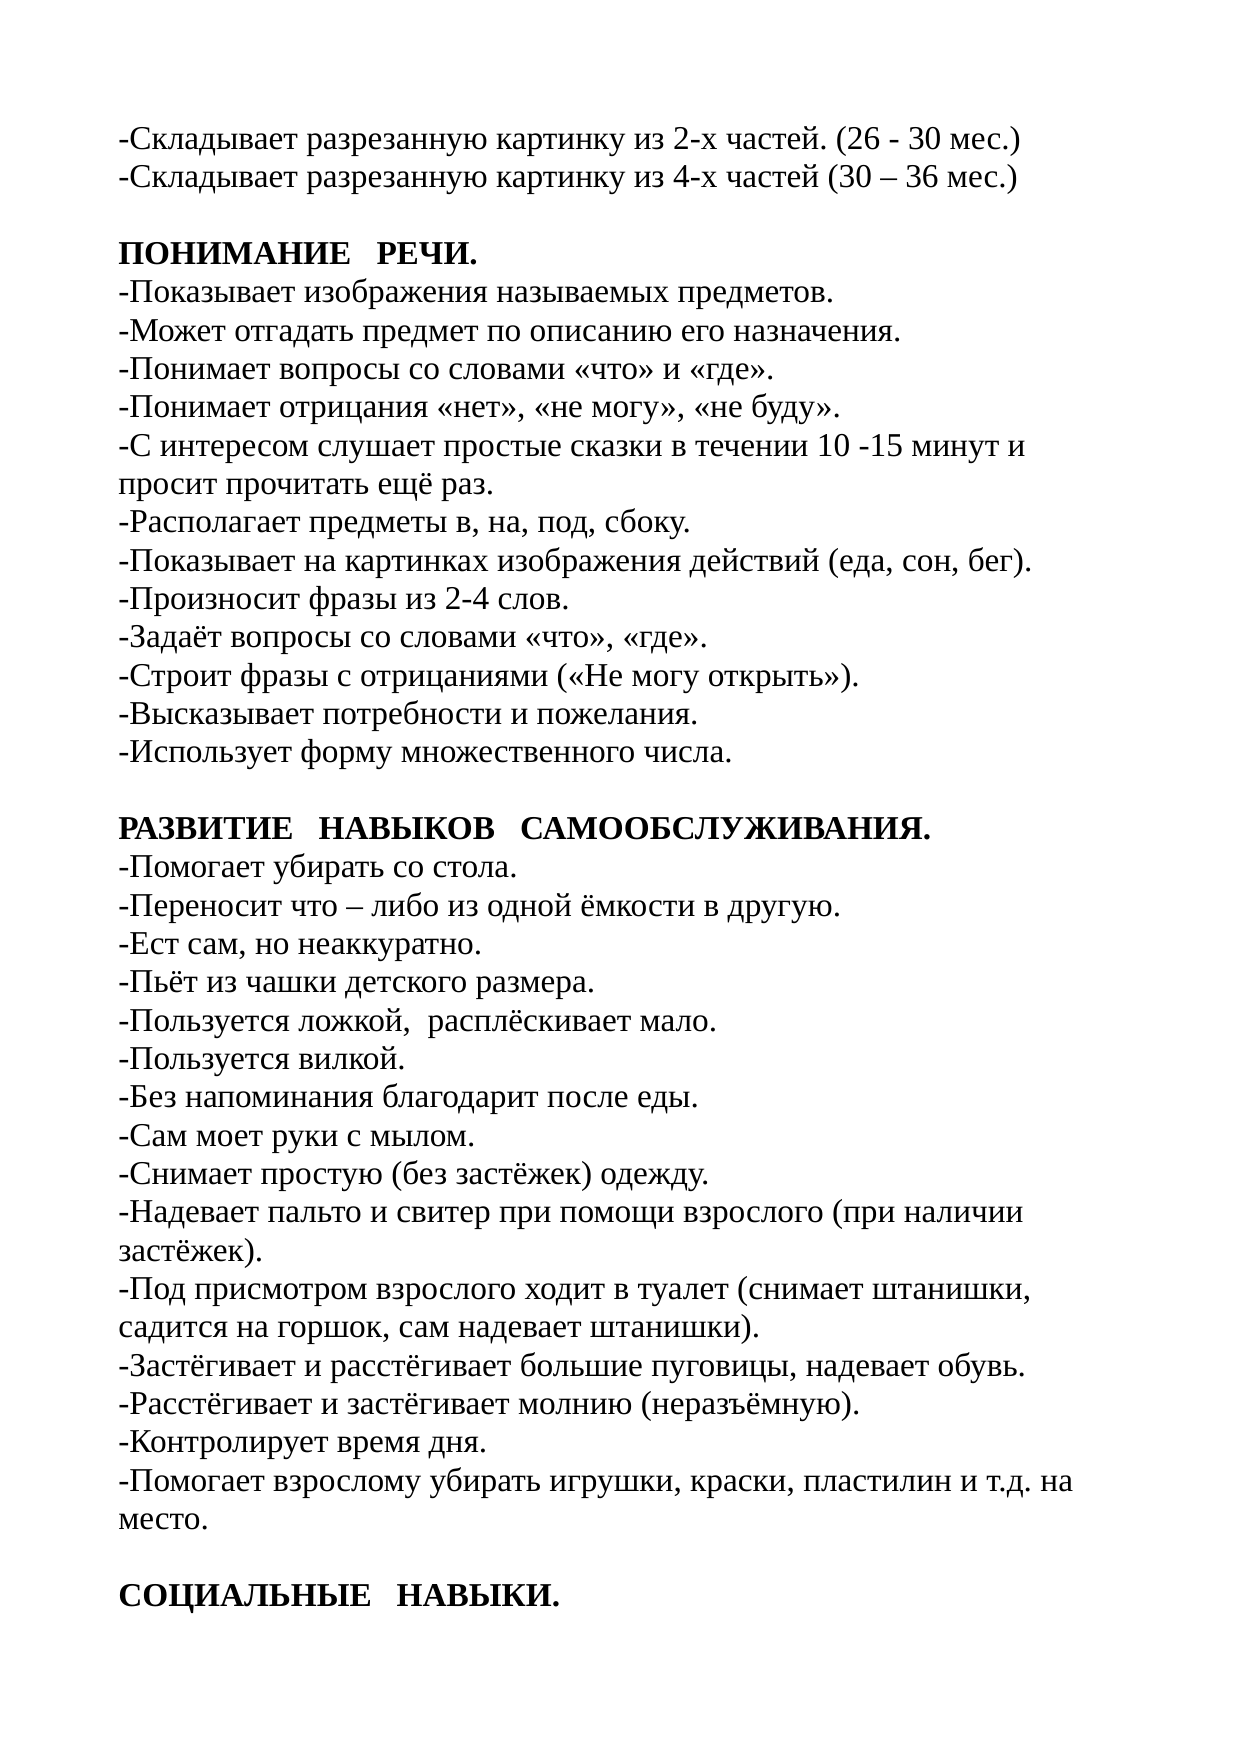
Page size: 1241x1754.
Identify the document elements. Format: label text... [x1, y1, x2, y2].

text -Снимает простую (без застёжек) одежду. [118, 1153, 1122, 1191]
text -Расстёгивает и застёгивает молнию (неразъёмную). [118, 1383, 1122, 1421]
text -Показывает на картинках изображения действий (еда, сон, бег). [118, 540, 1122, 578]
text -Строит фразы с отрицаниями («Не могу открыть»). [118, 655, 1122, 693]
text -Пользуется вилкой. [118, 1038, 1122, 1076]
text ПОНИМАНИЕ РЕЧИ. [118, 233, 1122, 271]
text -Ест сам, но неаккуратно. [118, 923, 1122, 961]
text -Надевает пальто и свитер при помощи взрослого (при наличии застёжек). [118, 1191, 1122, 1268]
text -Задаёт вопросы со словами «что», «где». [118, 616, 1122, 655]
text -Переносит что – либо из одной ёмкости в другую. [118, 885, 1122, 923]
text -Без напоминания благодарит после еды. [118, 1076, 1122, 1115]
text -С интересом слушает простые сказки в течении 10 -15 минут и просит прочитать ещё раз. [118, 425, 1122, 501]
text -Понимает отрицания «нет», «не могу», «не буду». [118, 386, 1122, 425]
text -Пьёт из чашки детского размера. [118, 961, 1122, 1000]
text СОЦИАЛЬНЫЕ НАВЫКИ. [118, 1575, 1122, 1613]
text -Под присмотром взрослого ходит в туалет (снимает штанишки, садится на горшок, сам надевает штанишки). [118, 1268, 1122, 1345]
text -Помогает взрослому убирать игрушки, краски, пластилин и т.д. на место. [118, 1460, 1122, 1536]
text -Понимает вопросы со словами «что» и «где». [118, 348, 1122, 386]
text -Показывает изображения называемых предметов. [118, 271, 1122, 310]
text -Застёгивает и расстёгивает большие пуговицы, надевает обувь. [118, 1345, 1122, 1383]
text -Складывает разрезанную картинку из 4-х частей (30 – 36 мес.) [118, 156, 1122, 195]
text -Использует форму множественного числа. [118, 731, 1122, 770]
text -Помогает убирать со стола. [118, 846, 1122, 885]
text -Сам моет руки с мылом. [118, 1115, 1122, 1153]
text РАЗВИТИЕ НАВЫКОВ САМООБСЛУЖИВАНИЯ. [118, 808, 1122, 846]
text -Может отгадать предмет по описанию его назначения. [118, 310, 1122, 348]
text -Произносит фразы из 2-4 слов. [118, 578, 1122, 616]
text -Складывает разрезанную картинку из 2-х частей. (26 - 30 мес.) [118, 118, 1122, 156]
text -Располагает предметы в, на, под, сбоку. [118, 501, 1122, 540]
text -Контролирует время дня. [118, 1421, 1122, 1460]
text -Пользуется ложкой, расплёскивает мало. [118, 1000, 1122, 1038]
text -Высказывает потребности и пожелания. [118, 693, 1122, 731]
